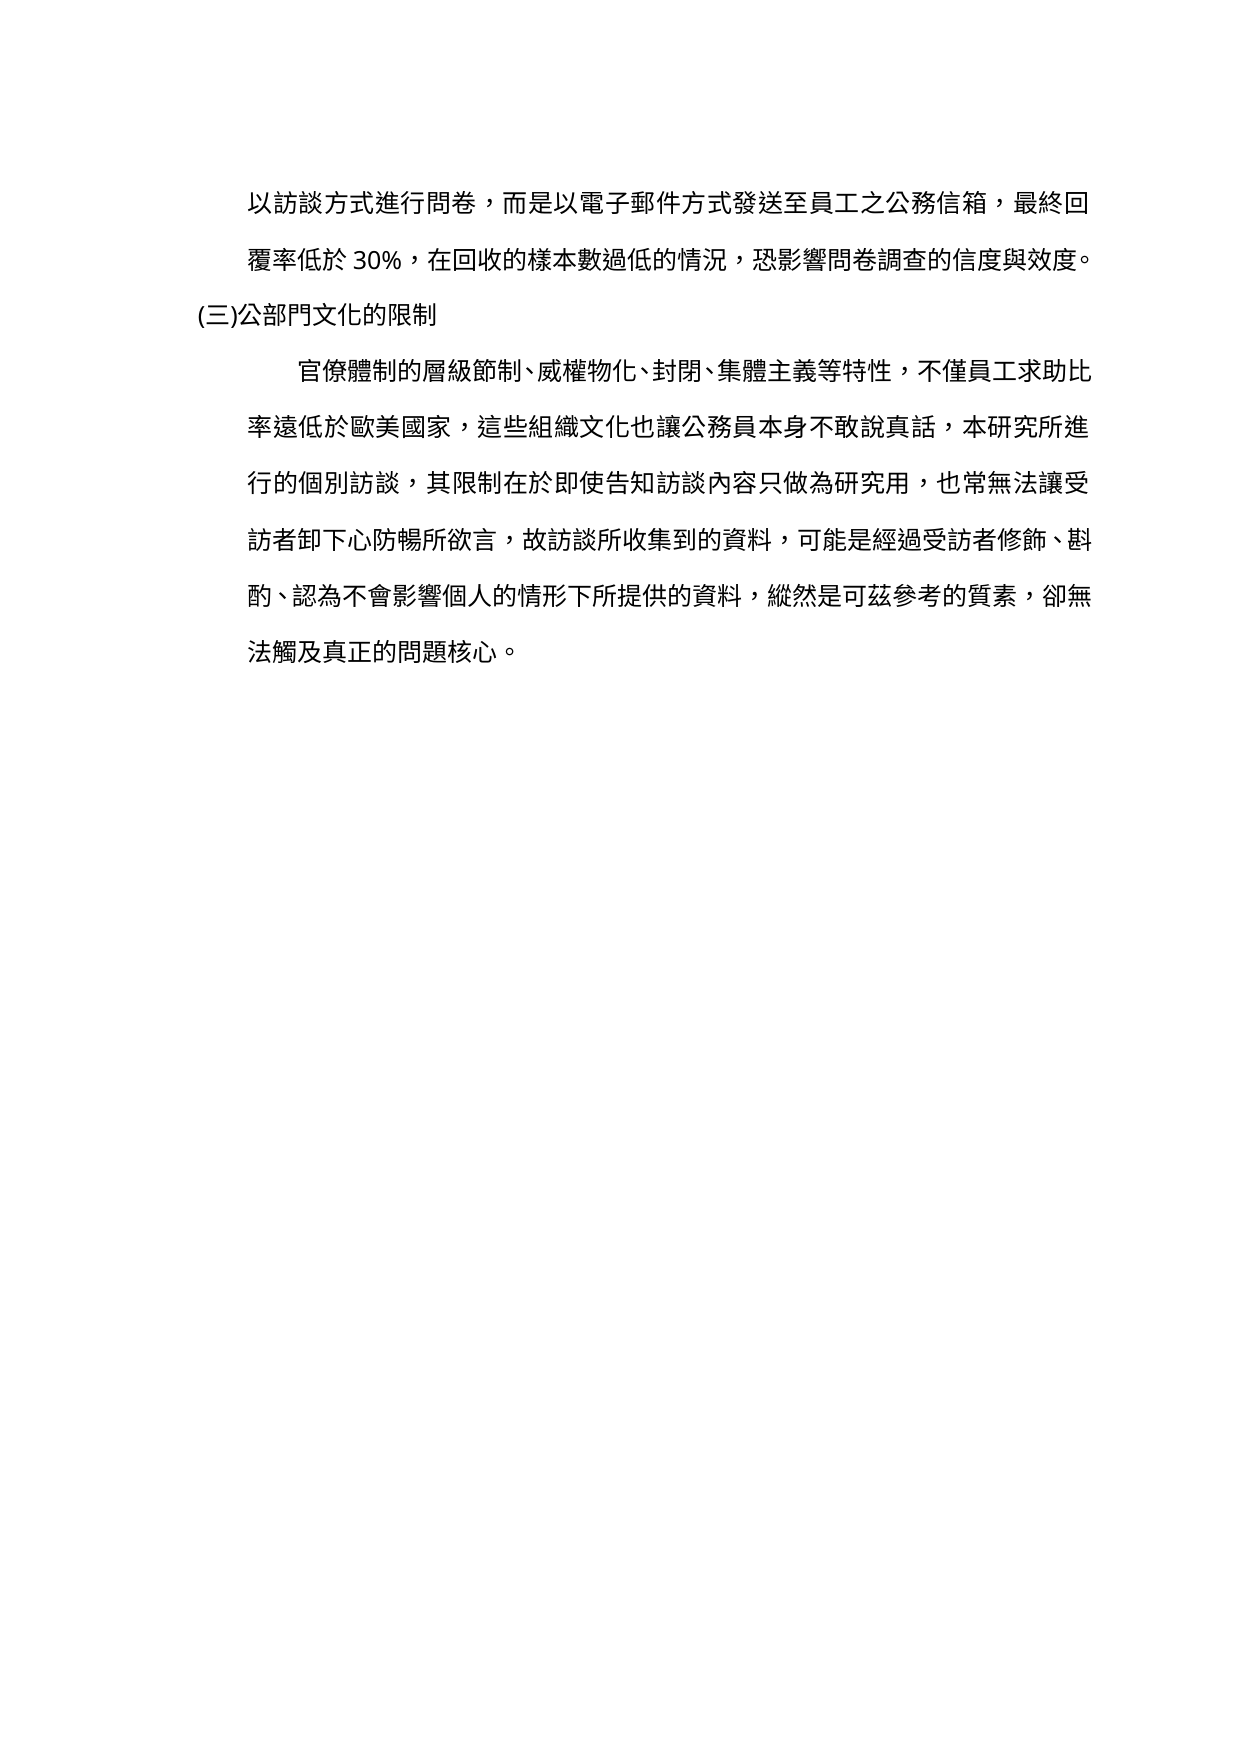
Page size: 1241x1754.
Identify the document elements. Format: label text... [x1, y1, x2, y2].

text 官僚體制的層級節制、威權物化、封閉、集體主義等特性，不僅員工求助比率遠低於歐美國家，這些組織文化也讓公務員本身不敢說真話，本研究所進行的個別訪談，其限制在於即使告知訪談內容只做為研究用，也常無法讓受訪者卸下心防暢所欲言，故訪談所收集到的資料，可能是經過受訪者修飾、斟酌、認為不會影響個人的情形下所提供的資料，縱然是可茲參考的質素，卻無法觸及真正的問題核心。 [248, 351, 1092, 669]
text 本研究以彰化縣政府新進職員(就職五年以內)為對象，在基本母數不多的情況下，恐影響問卷調查之客觀性，再者，實踐證明，問卷調查的回覆率，以訪談問卷的回覆率最高，可接近100%，其他如報刊問卷的最終回覆率一般為10％～20％，郵政問卷的最終回覆率一般為30％～60％，電話問卷的最終回覆率一般可達50％～80％。本研究囿於人力及時間等因素之限制，無法以訪談方式進行問卷，而是以電子郵件方式發送至員工之公務信箱，最終回覆率低於30%，在回收的樣本數過低的情況，恐影響問卷調查的信度與效度。 [248, 183, 1092, 277]
text (三)公部門文化的限制 [148, 295, 1092, 333]
